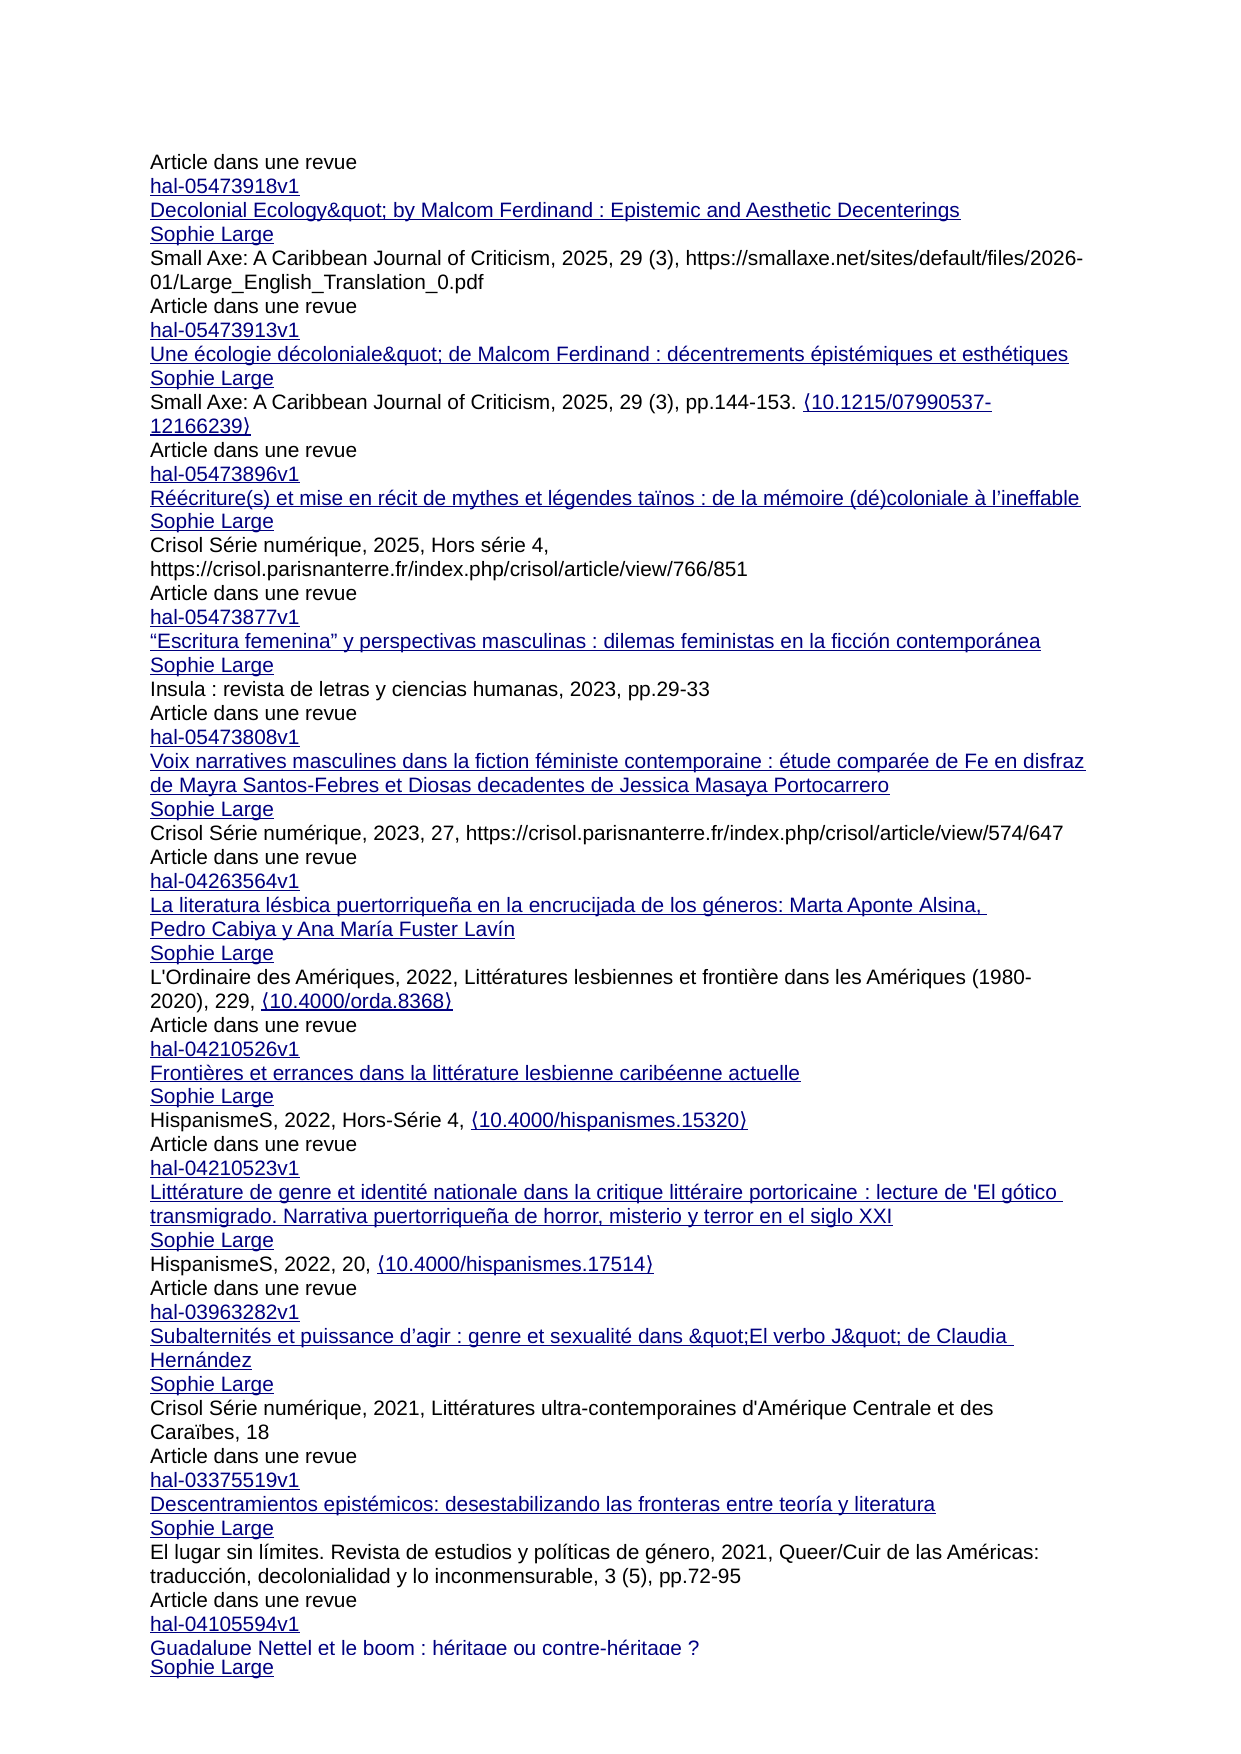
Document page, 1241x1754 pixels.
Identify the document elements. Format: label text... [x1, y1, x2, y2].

table_cell Decolonial Ecology&quot; by Malcom Ferdinand : Epistemic and Aesthetic Decenterings Sophie Large Small Axe: A Caribbean Journal of Criticism, 2025, 29 (3), https://smallaxe.net/sites/default/files/2026-01/Large_English_Translation_0.pdf Article dans une revue hal-05473913v1 [150, 198, 1090, 342]
table_cell Subalternités et puissance d’agir : genre et sexualité dans &quot;El verbo J&quot; de Claudia Hernández Sophie Large Crisol Série numérique, 2021, Littératures ultra-contemporaines d'Amérique Centrale et des Caraïbes, 18 Article dans une revue hal-03375519v1 [150, 1324, 1090, 1492]
table_cell Littérature de genre et identité nationale dans la critique littéraire portoricaine : lecture de 'El gótico transmigrado. Narrativa puertorriqueña de horror, misterio y terror en el siglo XXI Sophie Large HispanismeS, 2022, 20, ⟨10.4000/hispanismes.17514⟩ Article dans une revue hal-03963282v1 [150, 1180, 1090, 1324]
table_cell Réécriture(s) et mise en récit de mythes et légendes taïnos : de la mémoire (dé)coloniale à l’ineffable Sophie Large Crisol Série numérique, 2025, Hors série 4, https://crisol.parisnanterre.fr/index.php/crisol/article/view/766/851 Article dans une revue hal-05473877v1 [150, 485, 1090, 629]
table_cell Frontières et errances dans la littérature lesbienne caribéenne actuelle Sophie Large HispanismeS, 2022, Hors-Série 4, ⟨10.4000/hispanismes.15320⟩ Article dans une revue hal-04210523v1 [150, 1060, 1090, 1180]
table_header Article dans une revue hal-05473918v1 [150, 150, 1090, 198]
table_cell Guadalupe Nettel et le boom : héritage ou contre-héritage ? Sophie Large [150, 1635, 1090, 1679]
table_cell “Escritura femenina” y perspectivas masculinas : dilemas feministas en la ficción contemporánea Sophie Large Insula : revista de letras y ciencias humanas, 2023, pp.29-33 Article dans une revue hal-05473808v1 [150, 629, 1090, 749]
table_cell Une écologie décoloniale&quot; de Malcom Ferdinand : décentrements épistémiques et esthétiques Sophie Large Small Axe: A Caribbean Journal of Criticism, 2025, 29 (3), pp.144-153. ⟨10.1215/07990537-12166239⟩ Article dans une revue hal-05473896v1 [150, 342, 1090, 485]
table_cell Voix narratives masculines dans la fiction féministe contemporaine : étude comparée de Fe en disfraz de Mayra Santos-Febres et Diosas decadentes de Jessica Masaya Portocarrero Sophie Large Crisol Série numérique, 2023, 27, https://crisol.parisnanterre.fr/index.php/crisol/article/view/574/647 Article dans une revue hal-04263564v1 [150, 749, 1090, 893]
table_cell Descentramientos epistémicos: desestabilizando las fronteras entre teoría y literatura Sophie Large El lugar sin límites. Revista de estudios y políticas de género, 2021, Queer/Cuir de las Américas: traducción, decolonialidad y lo inconmensurable, 3 (5), pp.72-95 Article dans une revue hal-04105594v1 [150, 1492, 1090, 1635]
table_cell La literatura lésbica puertorriqueña en la encrucijada de los géneros: Marta Aponte Alsina, Pedro Cabiya y Ana María Fuster Lavín Sophie Large L'Ordinaire des Amériques, 2022, Littératures lesbiennes et frontière dans les Amériques (1980-2020), 229, ⟨10.4000/orda.8368⟩ Article dans une revue hal-04210526v1 [150, 893, 1090, 1060]
